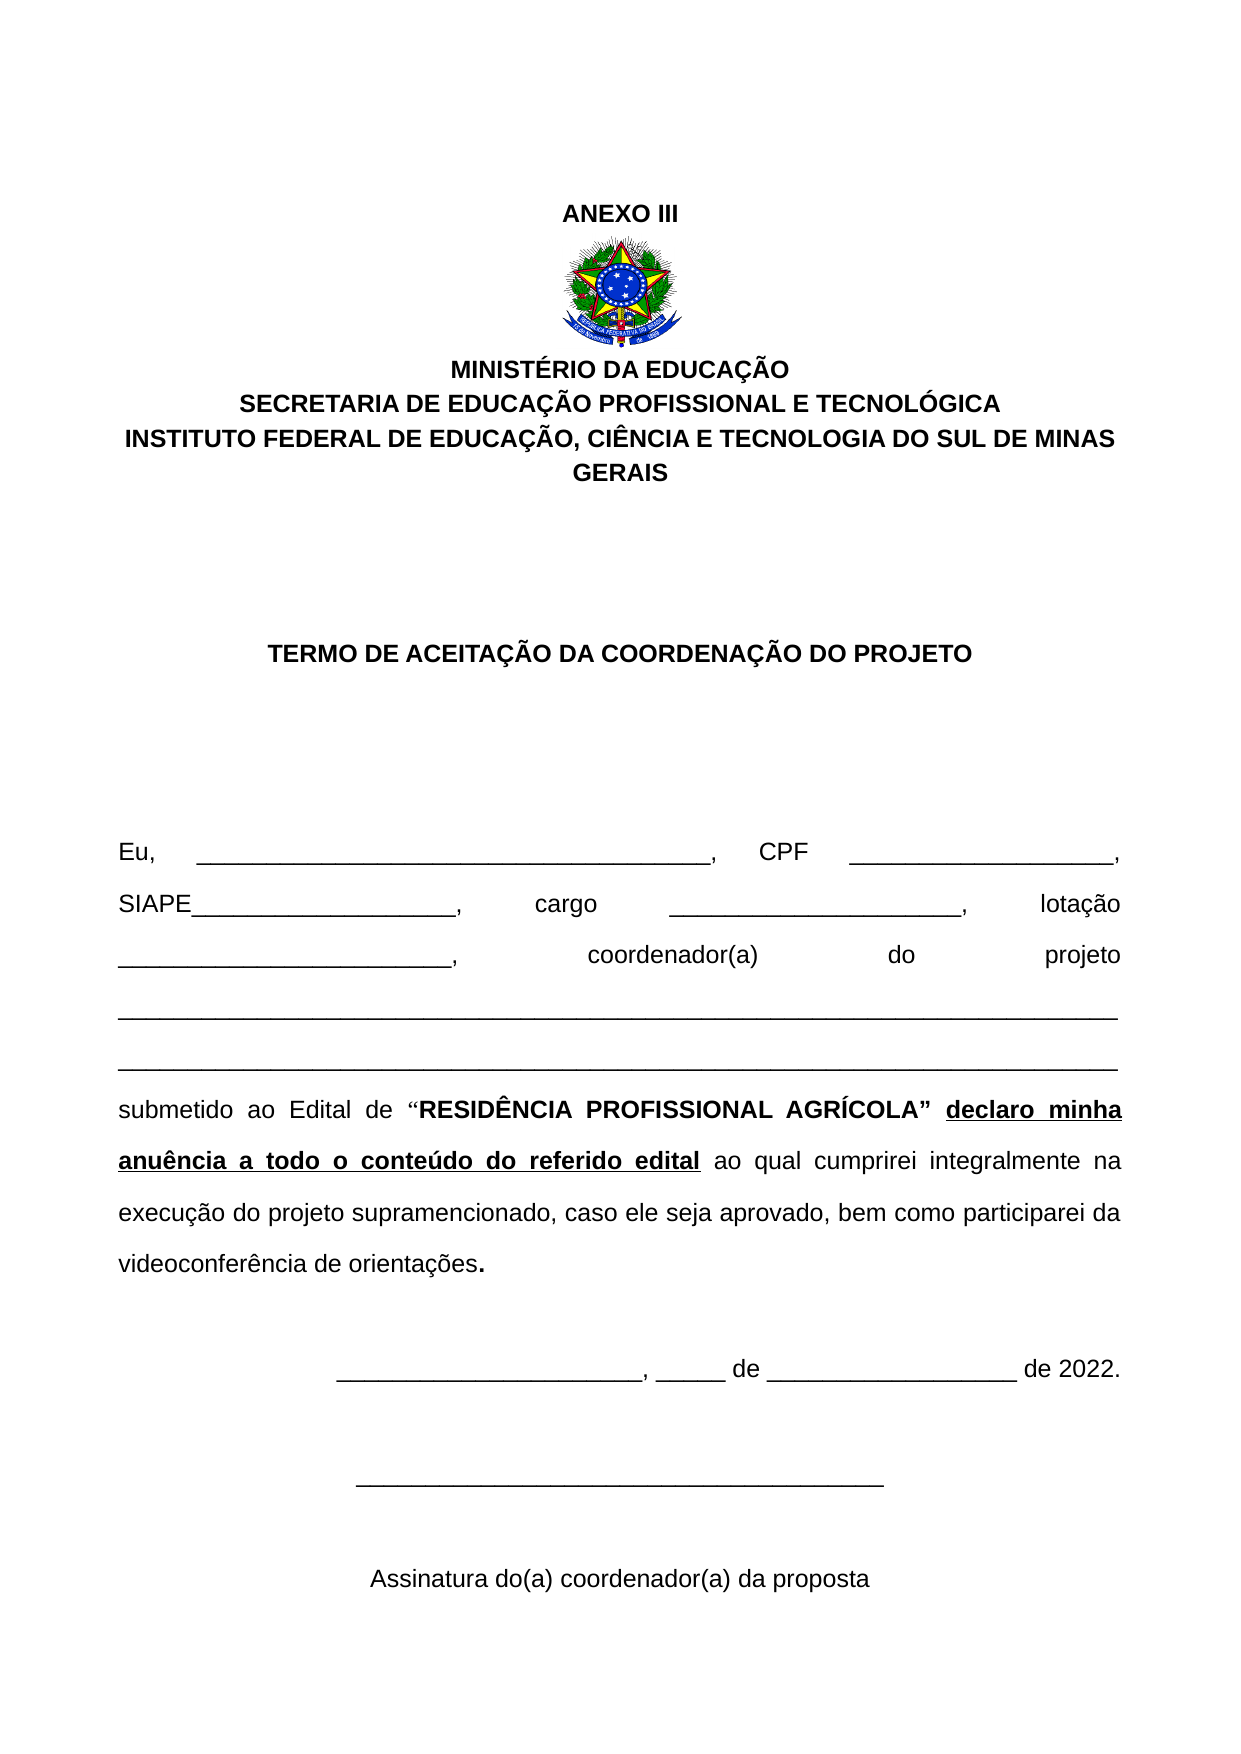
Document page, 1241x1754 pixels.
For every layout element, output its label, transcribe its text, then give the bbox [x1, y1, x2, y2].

text SECRETARIA DE EDUCAÇÃO PROFISSIONAL E TECNOLÓGICA [118, 389, 1122, 418]
text ANEXO III [118, 199, 1122, 227]
subtitle INSTITUTO FEDERAL DE EDUCAÇÃO, CIÊNCIA E TECNOLOGIA DO SUL DE MINAS GERAIS [118, 423, 1122, 487]
text MINISTÉRIO DA EDUCAÇÃO [118, 354, 1122, 383]
text ______________________, _____ de __________________ de 2022. [118, 1354, 1122, 1383]
text TERMO DE ACEITAÇÃO DA COORDENAÇÃO DO PROJETO [118, 639, 1122, 668]
text Eu, _____________________________________, CPF ___________________, SIAPE___________________, cargo _____________________, lotação ________________________, coordenador(a) do projeto ________________________________________________________________________________________________________________________________________________ submetido ao Edital de “RESIDÊNCIA PROFISSIONAL AGRÍCOLA” declaro minha anuência a todo o conteúdo do referido edital ao qual cumprirei integralmente na execução do projeto supramencionado, caso ele seja aprovado, bem como participarei da videoconferência de orientações. [118, 837, 1122, 1278]
text Assinatura do(a) coordenador(a) da proposta [118, 1564, 1122, 1593]
text ______________________________________ [118, 1459, 1122, 1488]
picture [556, 233, 685, 349]
